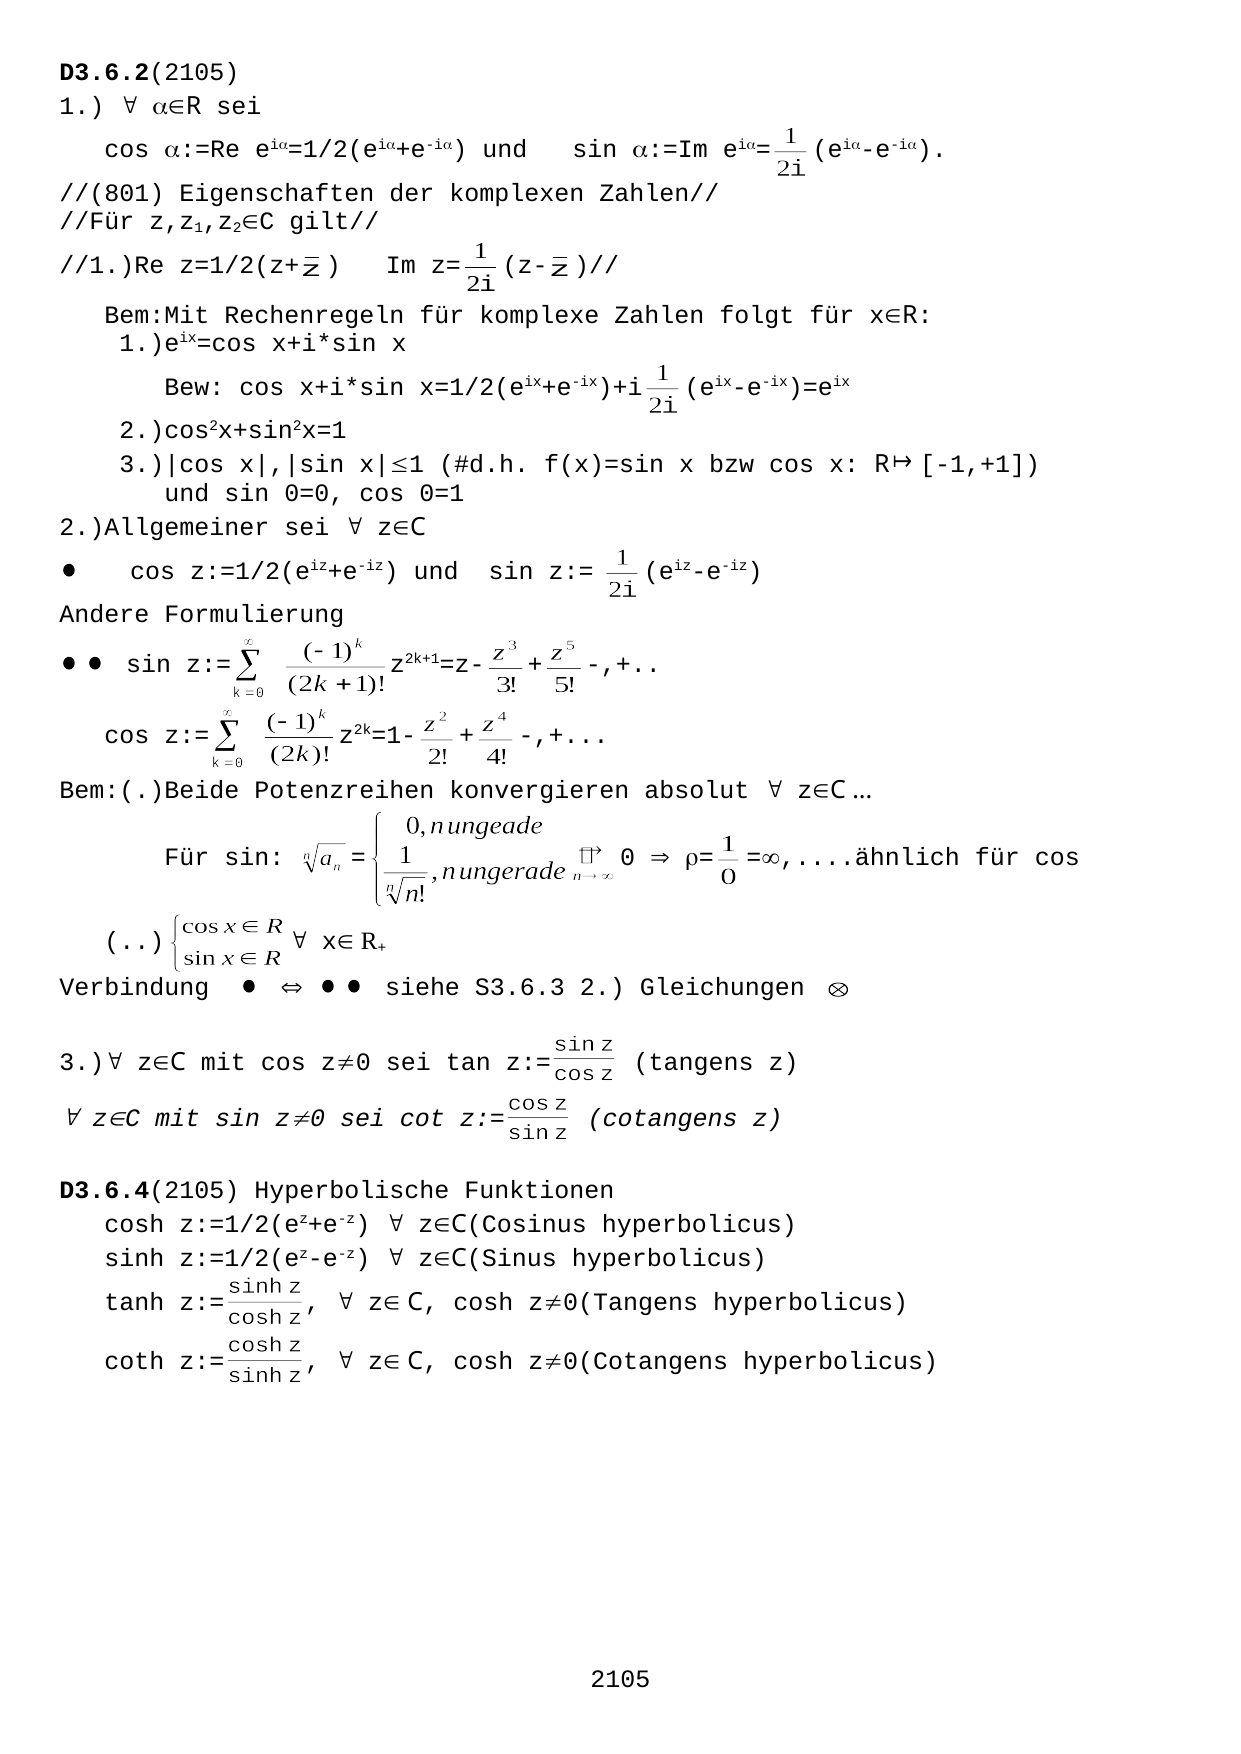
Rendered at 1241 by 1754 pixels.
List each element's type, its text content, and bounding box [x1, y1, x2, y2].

subtitle D3.6.2(2105) [59, 59, 1181, 87]
text 3.)|cos x|,|sin x|1 (#d.h. f(x)=sin x bzw cos x: R[-1,+1]) und sin 0=0, cos 0=1 [59, 446, 1181, 509]
text cos z:=z2k=1-+-,+... [59, 701, 1181, 772]
text 2.)Allgemeiner sei  zC [59, 509, 1181, 543]
text Bem:(.)Beide Potenzreihen konvergieren absolut  zC ... Für sin: =0  ==,....ähnlich für cos [59, 772, 1181, 911]
text sin z:=z2k+1=z-+-,+.. [59, 630, 1181, 701]
text D3.6.4(2105) Hyperbolische Funktionen [59, 1177, 1181, 1206]
text //Für z,z1,z2C gilt// [59, 209, 1181, 237]
text cosh z:=1/2(ez+e-z)  zC(Cosinus hyperbolicus) [59, 1206, 1181, 1240]
text 1.)  R sei [59, 87, 1181, 122]
text sinh z:=1/2(ez-e-z)  zC(Sinus hyperbolicus) [59, 1240, 1181, 1274]
text Bew: cos x+i*sin x=1/2(eix+e-ix)+i(eix-e-ix)=eix [59, 359, 1181, 418]
text coth z:=,  z C, cosh z0(Cotangens hyperbolicus) [59, 1333, 1181, 1392]
text (..) x R+ [59, 911, 1181, 974]
text 2.)cos2x+sin2x=1 [59, 418, 1181, 446]
text  zC mit sin z0 sei cot z:= (cotangens z) [59, 1090, 1181, 1149]
text //(801) Eigenschaften der komplexen Zahlen// [59, 181, 1181, 209]
text cos :=Re ei=1/2(ei+e-i) und sin :=Im ei=(ei-e-i). [59, 122, 1181, 181]
text 3.) zC mit cos z0 sei tan z:= (tangens z) [59, 1031, 1181, 1090]
text Andere Formulierung [59, 602, 1181, 630]
text Verbindung  siehe S3.6.3 2.) Gleichungen [59, 974, 1181, 1003]
text 1.)eix=cos x+i*sin x [59, 331, 1181, 359]
text tanh z:=,  z C, cosh z0(Tangens hyperbolicus) [59, 1274, 1181, 1333]
text Bem:Mit Rechenregeln für komplexe Zahlen folgt für xR: [59, 296, 1181, 331]
text cos z:=1/2(eiz+e-iz) und sin z:= (eiz-e-iz) [59, 543, 1181, 602]
text //1.)Re z=1/2(z+) Im z=(z-)// [59, 237, 1181, 296]
